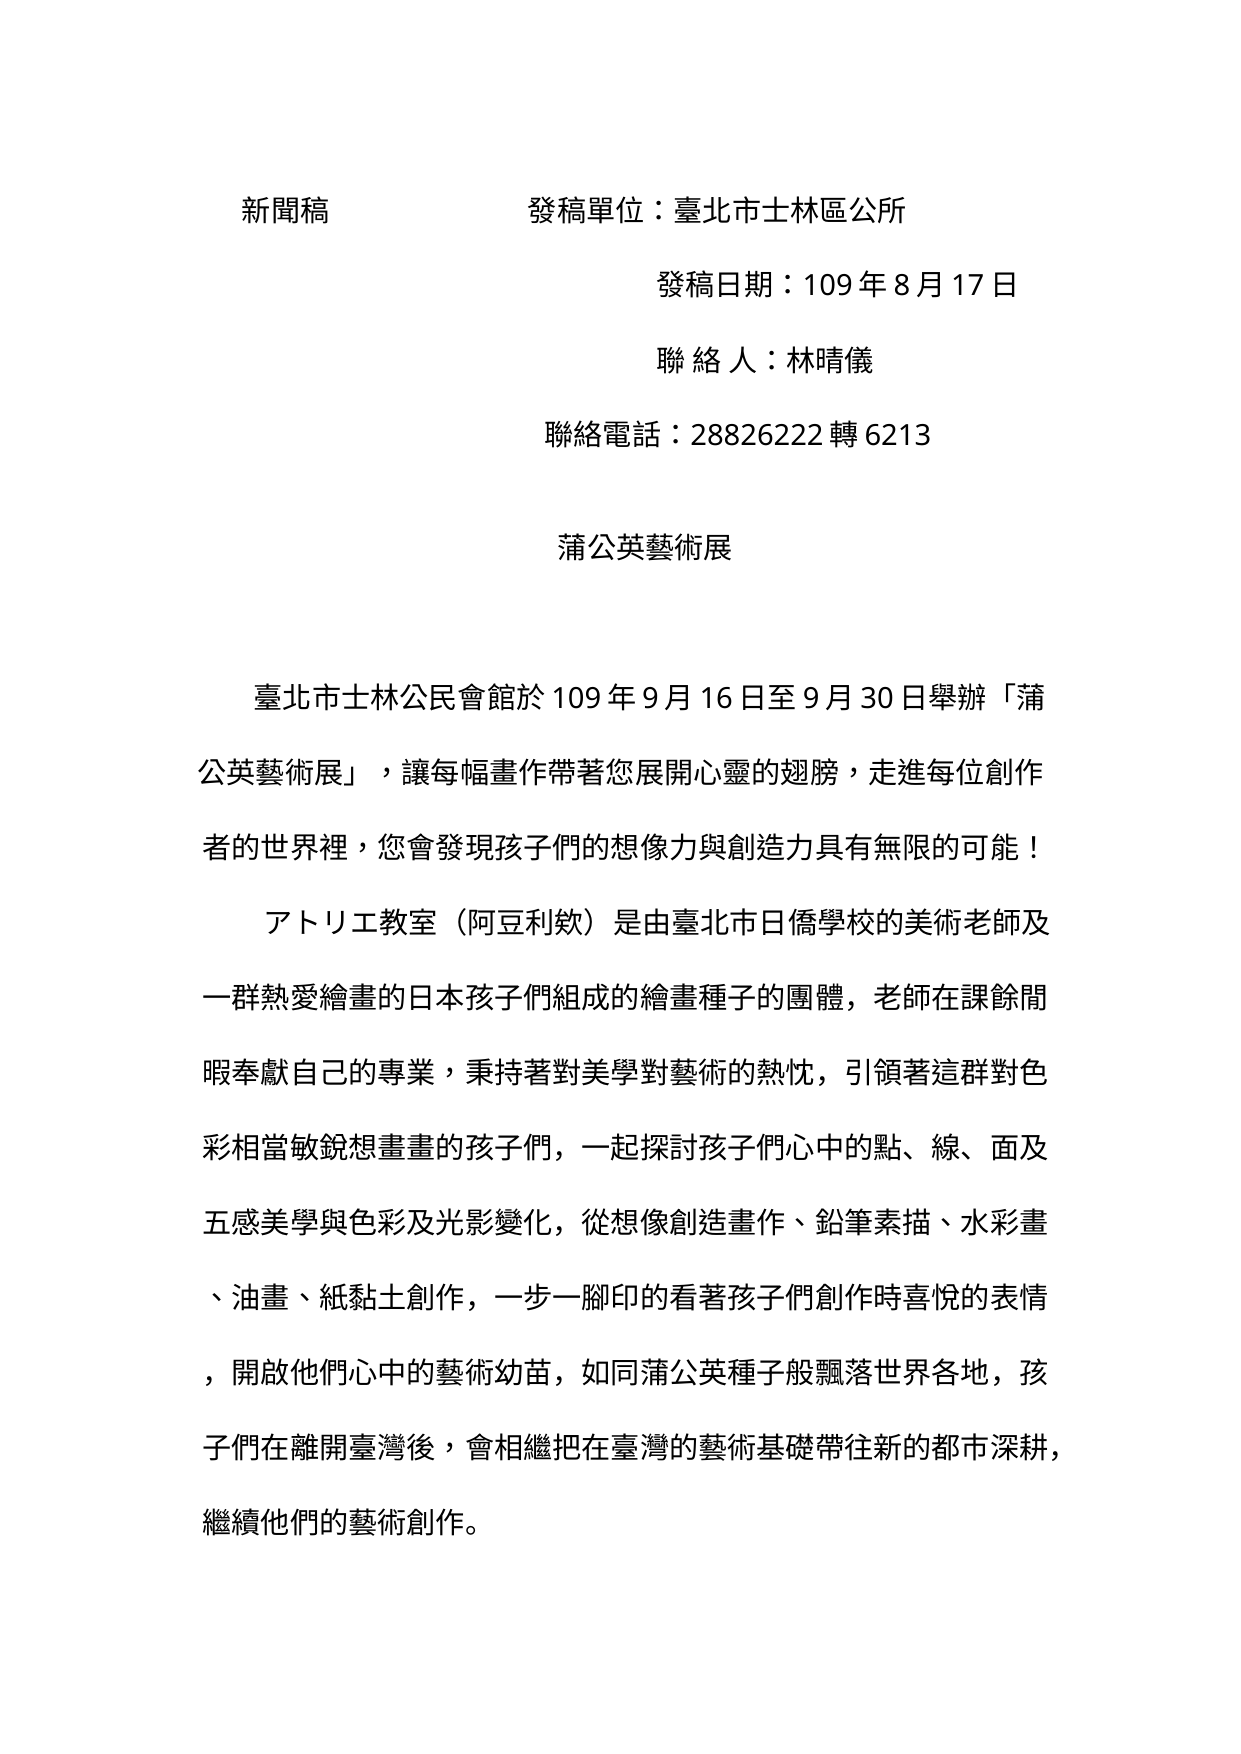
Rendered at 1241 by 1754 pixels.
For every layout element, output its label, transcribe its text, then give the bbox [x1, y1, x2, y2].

text 聯 絡 人：林晴儀 [242, 314, 1053, 389]
text 發稿日期：109年8月17日 [242, 239, 1053, 314]
text 臺北市士林公民會館於109年9月16日至9月30日舉辦「蒲公英藝術展」，讓每幅畫作帶著您展開心靈的翅膀，走進每位創作 [187, 652, 1053, 802]
text 、油畫、紙黏土創作，一步一腳印的看著孩子們創作時喜悅的表情 [202, 1252, 1053, 1327]
text 者的世界裡，您會發現孩子們的想像力與創造力具有無限的可能！ [202, 802, 1053, 877]
text 新聞稿 發稿單位：臺北市士林區公所 [242, 164, 1053, 239]
text アトリエ教室（阿豆利欸）是由臺北市日僑學校的美術老師及一群熱愛繪畫的日本孩子們組成的繪畫種子的團體，老師在課餘閒暇奉獻自己的專業，秉持著對美學對藝術的熱忱，引領著這群對色彩相當敏銳想畫畫的孩子們，一起探討孩子們心中的點、線、面及五感美學與色彩及光影變化，從想像創造畫作、鉛筆素描、水彩畫 [202, 877, 1053, 1252]
text ，開啟他們心中的藝術幼苗，如同蒲公英種子般飄落世界各地，孩子們在離開臺灣後，會相繼把在臺灣的藝術基礎帶往新的都市深耕，繼續他們的藝術創作。 [202, 1327, 1053, 1552]
text 聯絡電話：28826222轉6213 [187, 389, 1053, 464]
text 蒲公英藝術展 [237, 502, 1053, 577]
